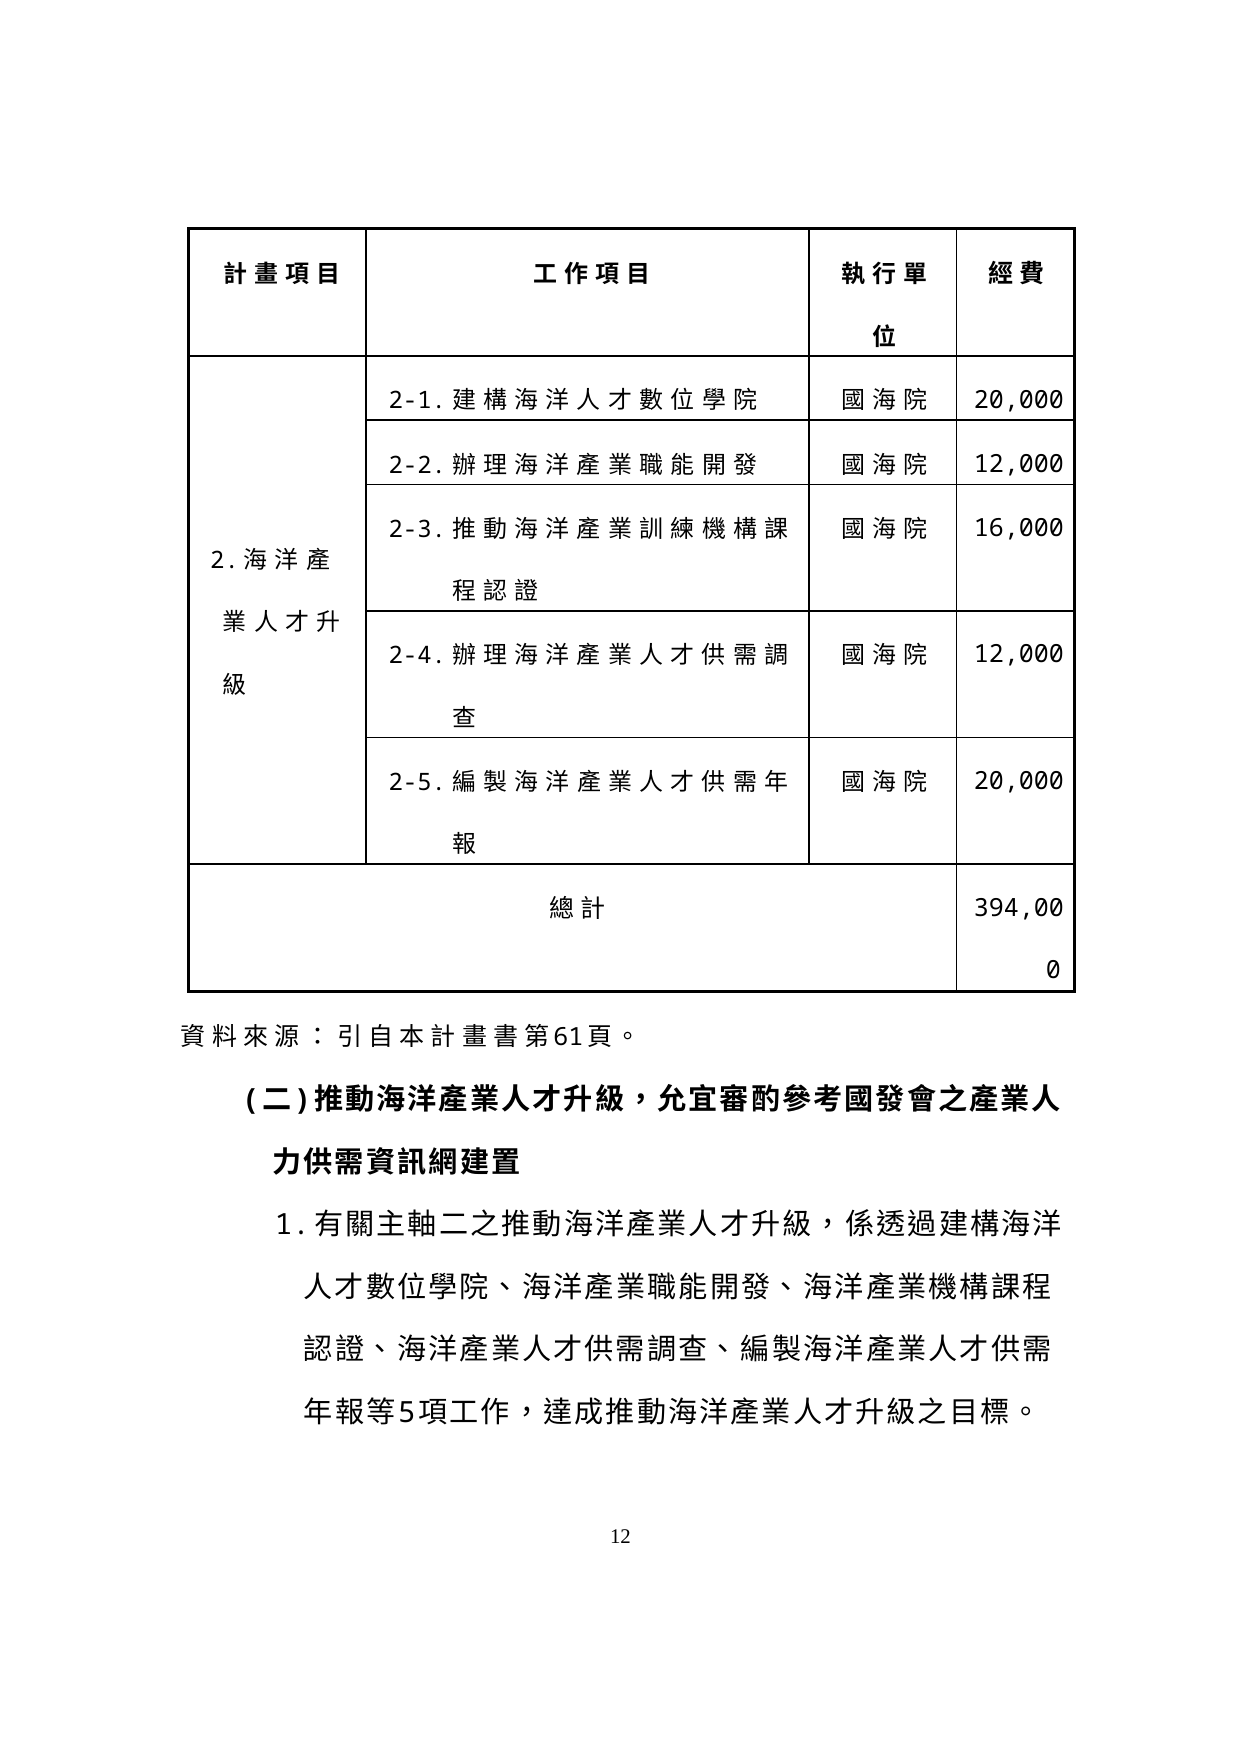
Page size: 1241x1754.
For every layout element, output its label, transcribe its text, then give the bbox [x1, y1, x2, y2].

table_cell 國海院 [810, 485, 956, 610]
table_header 計畫項目 [190, 230, 365, 355]
text 資料來源：引自本計畫書第61頁。 [177, 993, 1063, 1055]
table_cell 國海院 [810, 738, 956, 863]
table_cell 國海院 [810, 612, 956, 737]
table_cell 20,000 [957, 738, 1073, 863]
table_cell 12,000 [957, 421, 1073, 483]
table_cell 16,000 [957, 485, 1073, 610]
table_cell 國海院 [810, 421, 956, 483]
table_cell 394,000 [957, 865, 1073, 990]
table_header 執行單位 [810, 230, 956, 355]
table_cell 總計 [190, 865, 956, 990]
table_header 經費 [957, 230, 1073, 355]
table_cell 2-1.建構海洋人才數位學院 [367, 357, 808, 419]
text (二)推動海洋產業人才升級，允宜審酌參考國發會之產業人力供需資訊網建置 [236, 1055, 1063, 1180]
table_cell 12,000 [957, 612, 1073, 737]
text 1.有關主軸二之推動海洋產業人才升級，係透過建構海洋人才數位學院、海洋產業職能開發、海洋產業機構課程認證、海洋產業人才供需調查、編製海洋產業人才供需年報等5項工作，達成推動海洋產業人才升級之目標。 [266, 1180, 1063, 1430]
table_cell 2.海洋產業人才升級 [190, 357, 365, 863]
table_header 工作項目 [367, 230, 808, 355]
table_cell 2-5.編製海洋產業人才供需年報 [367, 738, 808, 863]
table_cell 2-2.辦理海洋產業職能開發 [367, 421, 808, 483]
table_cell 20,000 [957, 357, 1073, 419]
table_cell 2-3.推動海洋產業訓練機構課程認證 [367, 485, 808, 610]
table_cell 國海院 [810, 357, 956, 419]
table_cell 2-4.辦理海洋產業人才供需調查 [367, 612, 808, 737]
